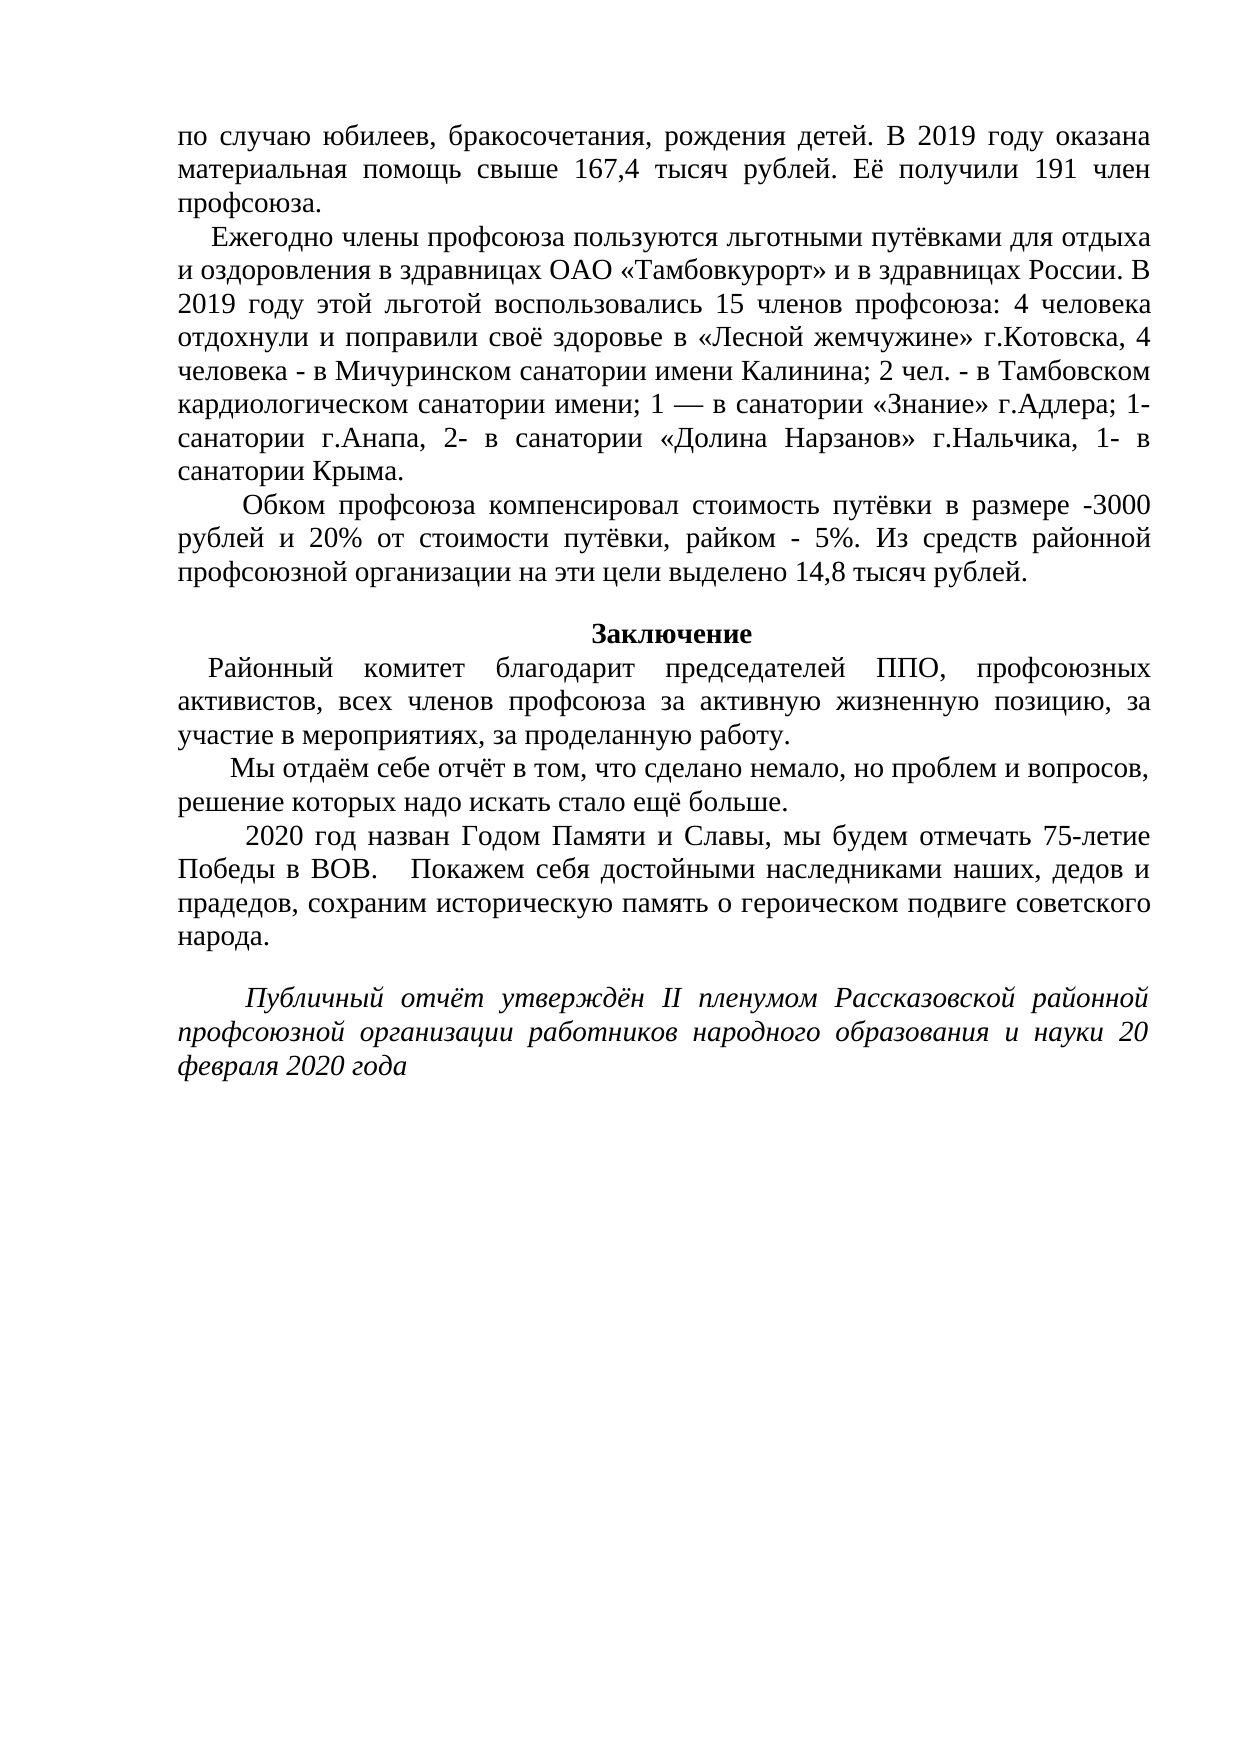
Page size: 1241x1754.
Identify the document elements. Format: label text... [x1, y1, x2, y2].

text по случаю юбилеев, бракосочетания, рождения детей. В 2019 году оказана материальная помощь свыше 167,4 тысяч рублей. Её получили 191 член профсоюза. [177, 118, 1152, 219]
text Ежегодно члены профсоюза пользуются льготными путёвками для отдыха и оздоровления в здравницах ОАО «Тамбовкурорт» и в здравницах России. В 2019 году этой льготой воспользовались 15 членов профсоюза: 4 человека отдохнули и поправили своё здоровье в «Лесной жемчужине» г.Котовска, 4 человека - в Мичуринском санатории имени Калинина; 2 чел. - в Тамбовском кардиологическом санатории имени; 1 — в санатории «Знание» г.Адлера; 1- санатории г.Анапа, 2- в санатории «Долина Нарзанов» г.Нальчика, 1- в санатории Крыма. [177, 219, 1152, 487]
text 2020 год назван Годом Памяти и Славы, мы будем отмечать 75-летие Победы в ВОВ. Покажем себя достойными наследниками наших, дедов и прадедов, сохраним историческую память о героическом подвиге советского народа. [177, 818, 1152, 952]
text Заключение [177, 616, 1152, 650]
text Мы отдаём себе отчёт в том, что сделано немало, но проблем и вопросов, решение которых надо искать стало ещё больше. [177, 751, 1152, 818]
text Публичный отчёт утверждён II пленумом Рассказовской районной профсоюзной организации работников народного образования и науки 20 февраля 2020 года [177, 981, 1152, 1081]
text Районный комитет благодарит председателей ППО, профсоюзных активистов, всех членов профсоюза за активную жизненную позицию, за участие в мероприятиях, за проделанную работу. [177, 650, 1152, 751]
text Обком профсоюза компенсировал стоимость путёвки в размере -3000 рублей и 20% от стоимости путёвки, райком - 5%. Из средств районной профсоюзной организации на эти цели выделено 14,8 тысяч рублей. [177, 487, 1152, 588]
